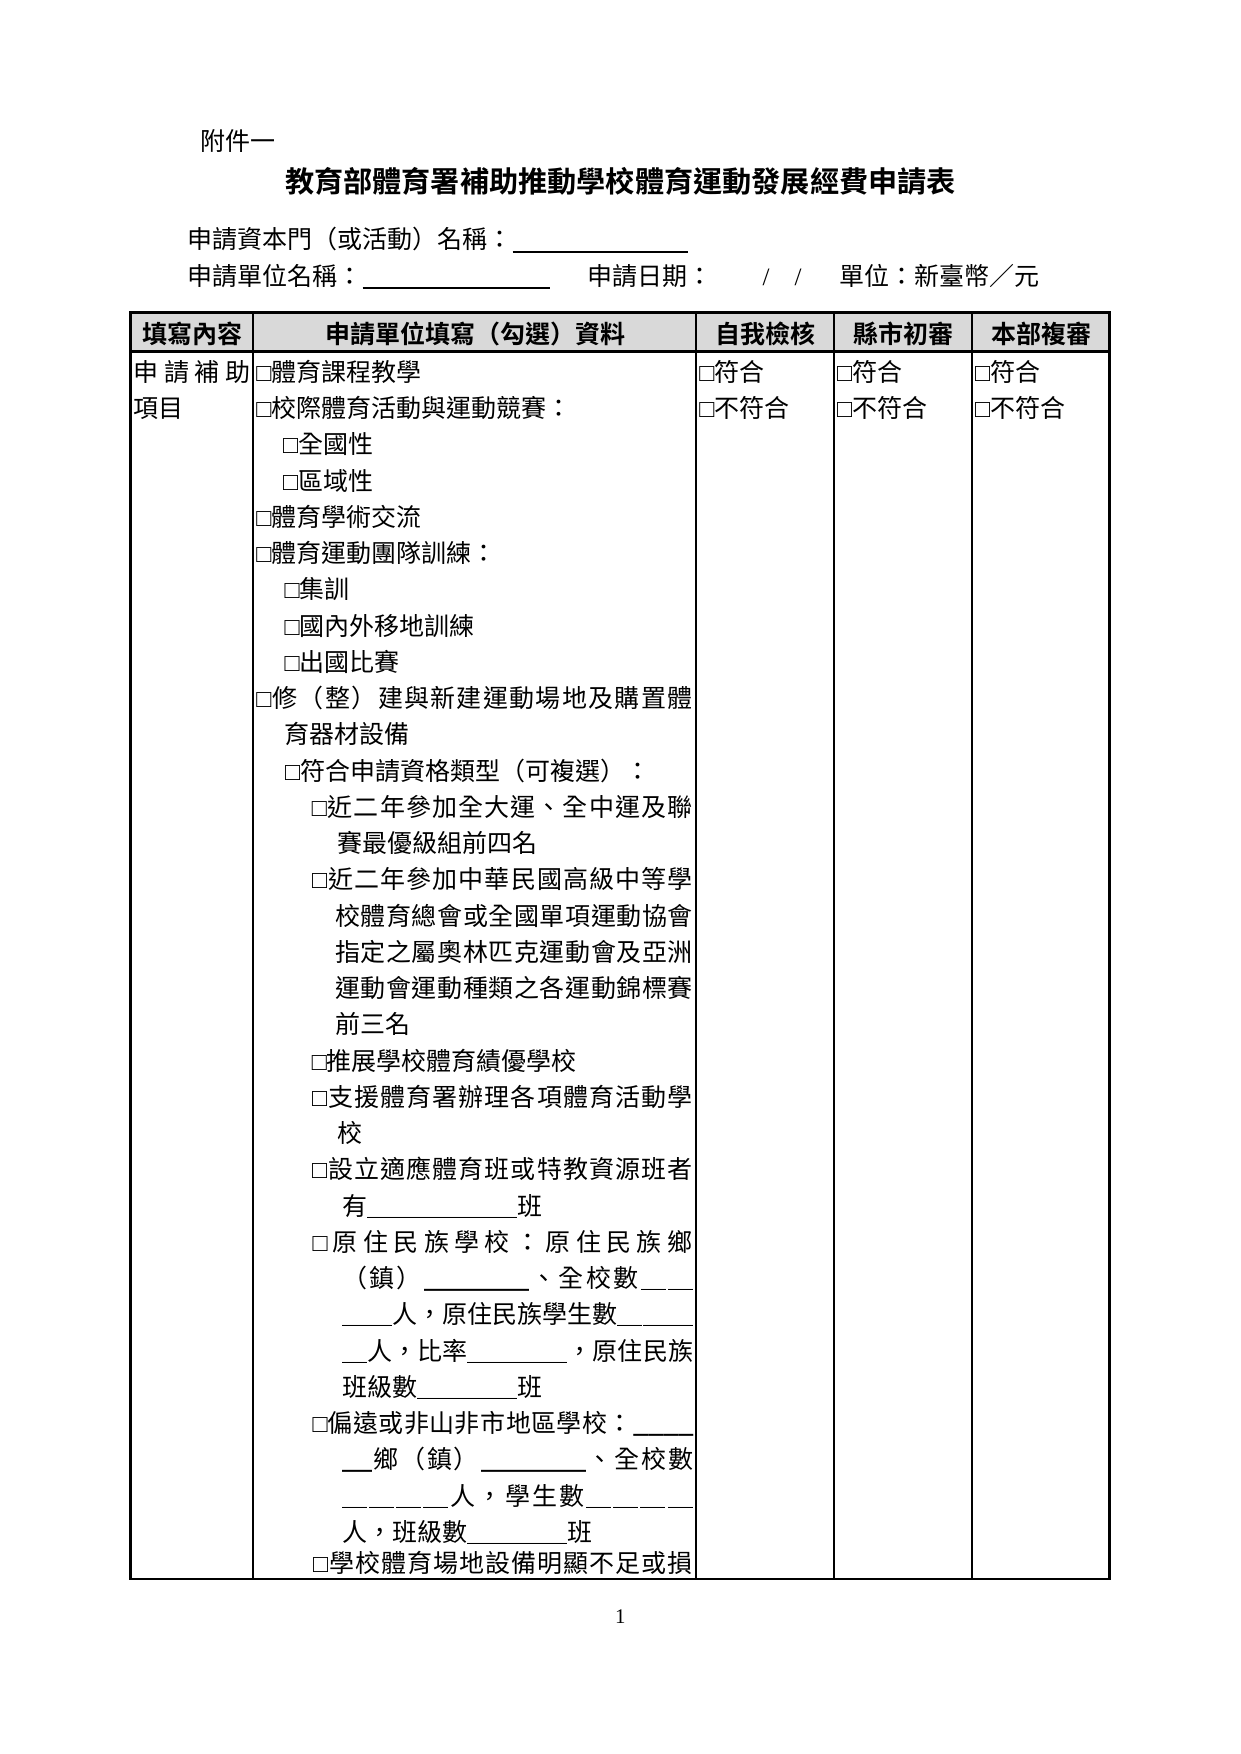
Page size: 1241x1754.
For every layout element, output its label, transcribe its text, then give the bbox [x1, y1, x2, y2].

table_cell □符合 □不符合 [973, 353, 1108, 1578]
table_header 填寫內容 [132, 314, 252, 350]
text 申請單位名稱： 申請日期： / / 單位：新臺幣／元 [187, 256, 1053, 292]
text 教育部體育署補助推動學校體育運動發展經費申請表 [185, 114, 1053, 201]
table_header 申請單位填寫（勾選）資料 [254, 314, 695, 350]
text 附件一 [200, 122, 282, 158]
text 申請資本門（或活動）名稱： [187, 220, 1053, 256]
table_header 本部複審 [973, 314, 1108, 350]
table_cell □符合 □不符合 [697, 353, 833, 1578]
table_cell 申請補助項目 [132, 353, 252, 1578]
table_cell □體育課程教學 □校際體育活動與運動競賽： □全國性 □區域性 □體育學術交流 □體育運動團隊訓練： □集訓 □國內外移地訓練 □出國比賽 □修（整）建與新建運動場地及購置體育器材設備 □符合申請資格類型（可複選）： □近二年參加全大運、全中運及聯賽最優級組前四名 □近二年參加中華民國高級中等學校體育總會或全國單項運動協會指定之屬奧林匹克運動會及亞洲運動會運動種類之各運動錦標賽前三名 □推展學校體育績優學校 □支援體育署辦理各項體育活動學校 □設立適應體育班或特教資源班者有＿＿＿＿＿＿班 □原住民族學校：原住民族鄉（鎮）_______、全校數＿＿＿＿人，原住民族學生數＿＿＿＿人，比率＿＿＿＿，原住民族班級數＿＿＿＿班 □偏遠或非山非市地區學校：______鄉（鎮）_______、全校數＿＿＿＿人，學生數＿＿＿＿人，班級數＿＿＿＿班 □學校體育場地設備明顯不足或損 [254, 353, 695, 1578]
table_header 縣市初審 [835, 314, 971, 350]
table_header 自我檢核 [697, 314, 833, 350]
table_cell □符合 □不符合 [835, 353, 971, 1578]
